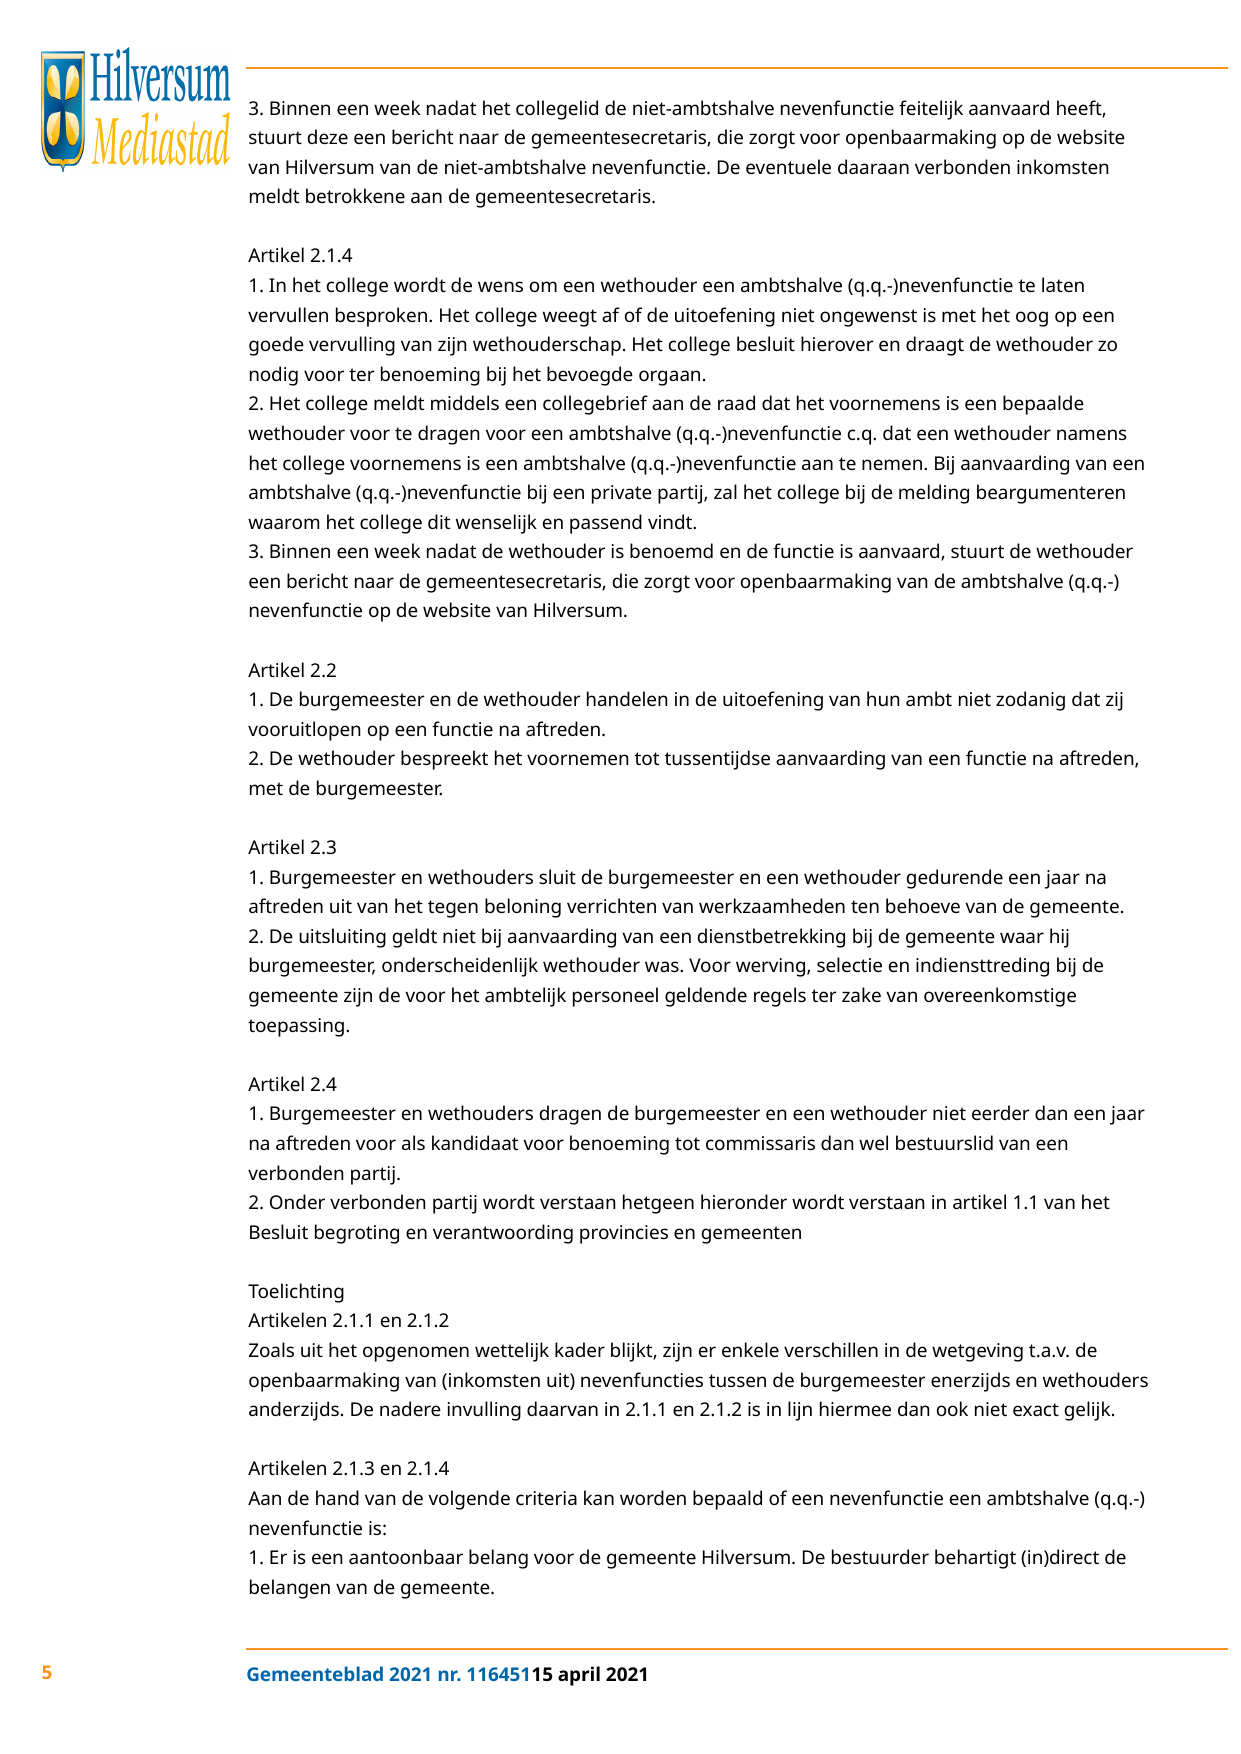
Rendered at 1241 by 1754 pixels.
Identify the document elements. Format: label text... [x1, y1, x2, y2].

text 2. Het college meldt middels een collegebrief aan de raad dat het voornemens is een bepaalde wethouder voor te dragen voor een ambtshalve (q.q.-)nevenfunctie c.q. dat een wethouder namens het college voornemens is een ambtshalve (q.q.-)nevenfunctie aan te nemen. Bij aanvaarding van een ambtshalve (q.q.-)nevenfunctie bij een private partij, zal het college bij de melding beargumenteren waarom het college dit wenselijk en passend vindt. [248, 391, 1152, 535]
text Artikel 2.4 [248, 1071, 1152, 1097]
text Aan de hand van de volgende criteria kan worden bepaald of een nevenfunctie een ambtshalve (q.q.-) nevenfunctie is: [248, 1485, 1152, 1541]
text Toelichting [248, 1278, 1152, 1304]
text 2. De uitsluiting geldt niet bij aanvaarding van een dienstbetrekking bij de gemeente waar hij burgemeester, onderscheidenlijk wethouder was. Voor werving, selectie en indiensttreding bij de gemeente zijn de voor het ambtelijk personeel geldende regels ter zake van overeenkomstige toepassing. [248, 923, 1152, 1038]
text 1. Er is een aantoonbaar belang voor de gemeente Hilversum. De bestuurder behartigt (in)direct de belangen van de gemeente. [248, 1544, 1152, 1600]
text Artikel 2.3 [248, 834, 1152, 860]
text Artikel 2.1.4 [248, 243, 1152, 268]
text 1. In het college wordt de wens om een wethouder een ambtshalve (q.q.-)nevenfunctie te laten vervullen besproken. Het college weegt af of de uitoefening niet ongewenst is met het oog op een goede vervulling van zijn wethouderschap. Het college besluit hierover en draagt de wethouder zo nodig voor ter benoeming bij het bevoegde orgaan. [248, 272, 1152, 387]
text Artikel 2.2 [248, 657, 1152, 683]
text 3. Binnen een week nadat de wethouder is benoemd en de functie is aanvaard, stuurt de wethouder een bericht naar de gemeentesecretaris, die zorgt voor openbaarmaking van de ambtshalve (q.q.-) nevenfunctie op de website van Hilversum. [248, 538, 1152, 623]
text 1. De burgemeester en de wethouder handelen in de uitoefening van hun ambt niet zodanig dat zij vooruitlopen op een functie na aftreden. [248, 686, 1152, 742]
text 1. Burgemeester en wethouders dragen de burgemeester en een wethouder niet eerder dan een jaar na aftreden voor als kandidaat voor benoeming tot commissaris dan wel bestuurslid van een verbonden partij. [248, 1101, 1152, 1186]
text 3. Binnen een week nadat het collegelid de niet-ambtshalve nevenfunctie feitelijk aanvaard heeft, stuurt deze een bericht naar de gemeentesecretaris, die zorgt voor openbaarmaking op de website van Hilversum van de niet-ambtshalve nevenfunctie. De eventuele daaraan verbonden inkomsten meldt betrokkene aan de gemeentesecretaris. [248, 95, 1152, 209]
text Artikelen 2.1.3 en 2.1.4 [248, 1456, 1152, 1481]
text Zoals uit het opgenomen wettelijk kader blijkt, zijn er enkele verschillen in de wetgeving t.a.v. de openbaarmaking van (inkomsten uit) nevenfuncties tussen de burgemeester enerzijds en wethouders anderzijds. De nadere invulling daarvan in 2.1.1 en 2.1.2 is in lijn hiermee dan ook niet exact gelijk. [248, 1337, 1152, 1422]
text Artikelen 2.1.1 en 2.1.2 [248, 1308, 1152, 1333]
text 2. Onder verbonden partij wordt verstaan hetgeen hieronder wordt verstaan in artikel 1.1 van het Besluit begroting en verantwoording provincies en gemeenten [248, 1189, 1152, 1245]
text 2. De wethouder bespreekt het voornemen tot tussentijdse aanvaarding van een functie na aftreden, met de burgemeester. [248, 746, 1152, 801]
text 1. Burgemeester en wethouders sluit de burgemeester en een wethouder gedurende een jaar na aftreden uit van het tegen beloning verrichten van werkzaamheden ten behoeve van de gemeente. [248, 864, 1152, 919]
picture [41, 47, 231, 172]
